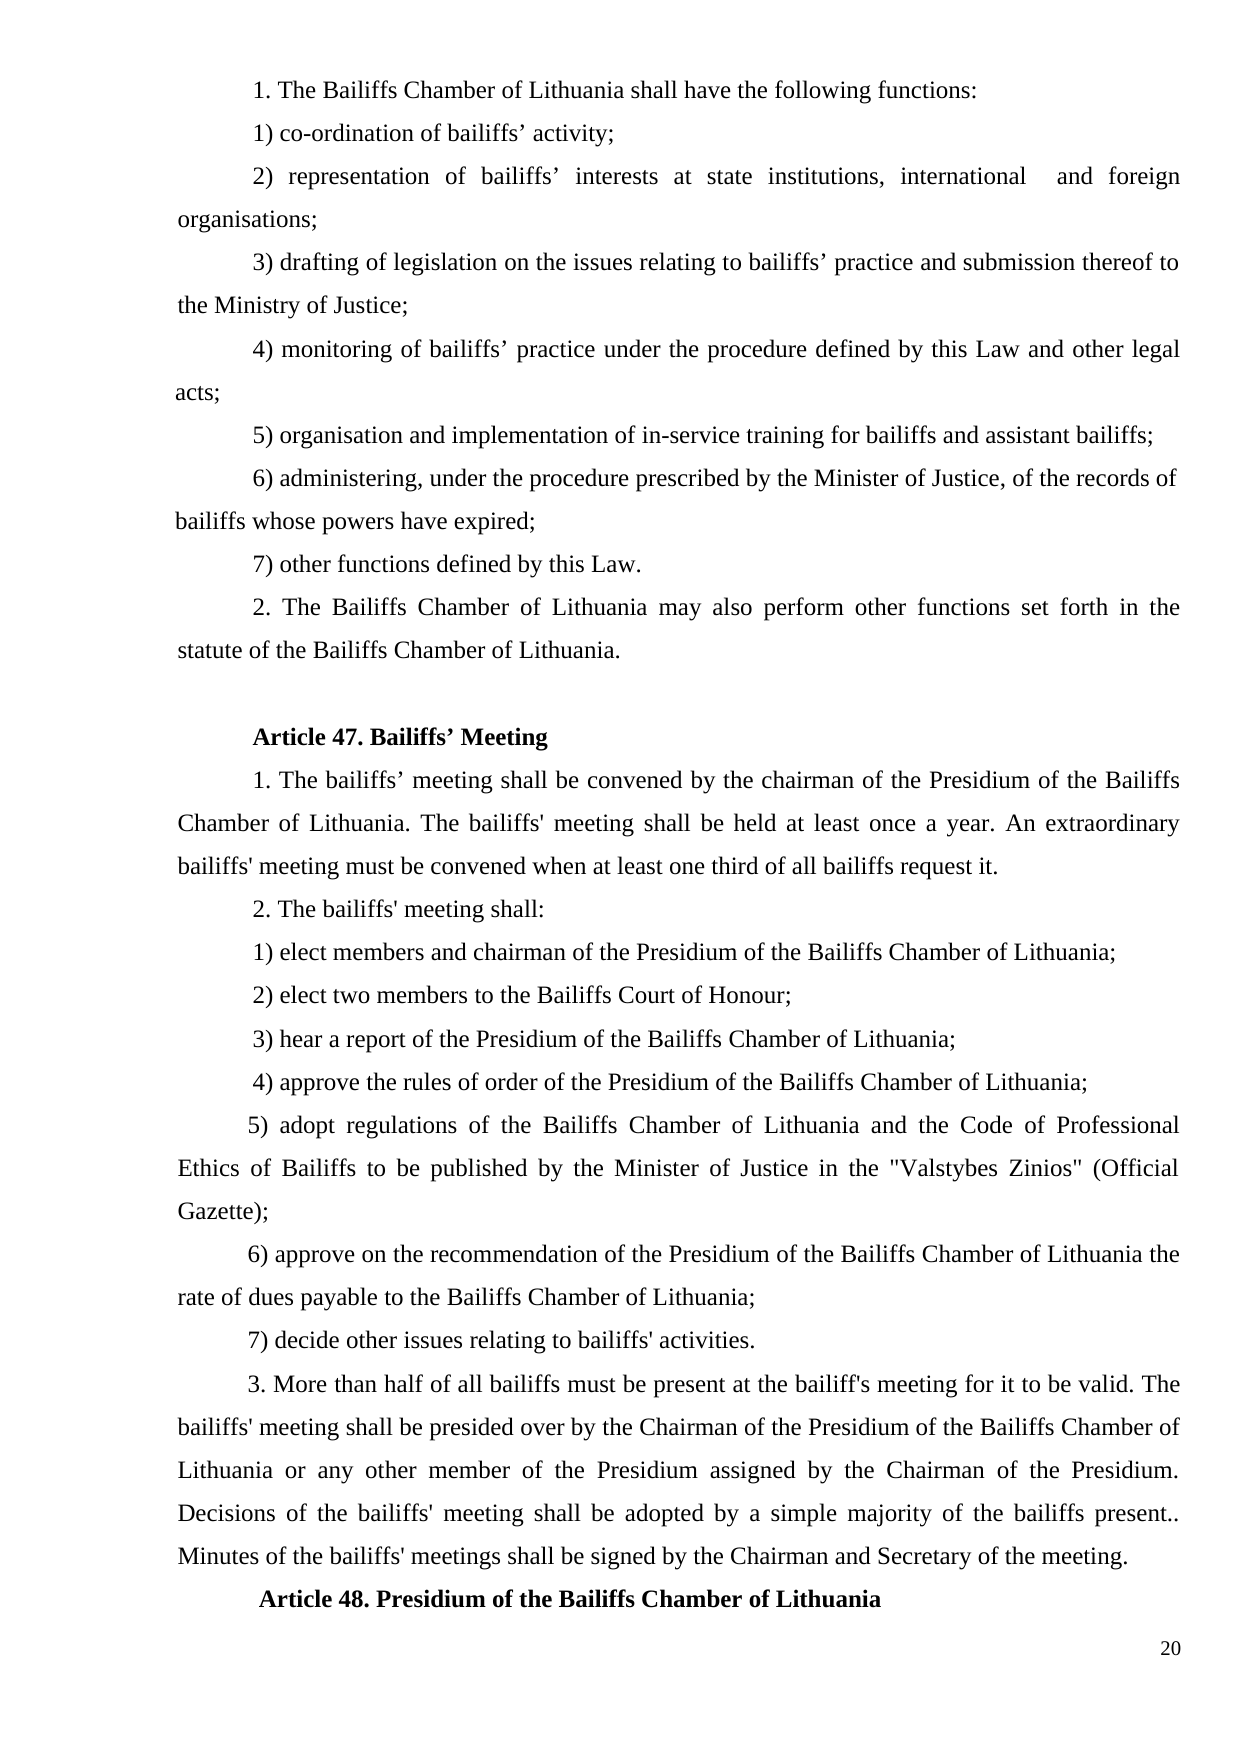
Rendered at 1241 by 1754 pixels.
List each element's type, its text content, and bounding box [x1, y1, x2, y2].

text 2. The Bailiffs Chamber of Lithuania may also perform other functions set forth in the statute of the Bailiffs Chamber of Lithuania. [177, 592, 1181, 664]
text 7) decide other issues relating to bailiffs' activities. [177, 1326, 1181, 1354]
text 3. More than half of all bailiffs must be present at the bailiff's meeting for it to be valid. The bailiffs' meeting shall be presided over by the Chairman of the Presidium of the Bailiffs Chamber of Lithuania or any other member of the Presidium assigned by the Chairman of the Presidium. Decisions of the bailiffs' meeting shall be adopted by a simple majority of the bailiffs present.. Minutes of the bailiffs' meetings shall be signed by the Chairman and Secretary of the meeting. [177, 1369, 1181, 1570]
text 4) monitoring of bailiffs’ practice under the procedure defined by this Law and other legal acts; [175, 334, 1181, 406]
text 4) approve the rules of order of the Presidium of the Bailiffs Chamber of Lithuania; [177, 1067, 1181, 1096]
text 1) elect members and chairman of the Presidium of the Bailiffs Chamber of Lithuania; [252, 937, 1181, 966]
text 5) organisation and implementation of in-service training for bailiffs and assistant bailiffs; [252, 420, 1181, 449]
text 1) co-ordination of bailiffs’ activity; [177, 118, 1181, 147]
text 6) administering, under the procedure prescribed by the Minister of Justice, of the records of bailiffs whose powers have expired; [175, 463, 1181, 535]
text 7) other functions defined by this Law. [177, 549, 1181, 578]
text Article 47. Bailiffs’ Meeting [177, 722, 1181, 751]
text 3) hear a report of the Presidium of the Bailiffs Chamber of Lithuania; [177, 1024, 1181, 1052]
text 3) drafting of legislation on the issues relating to bailiffs’ practice and submission thereof to the Ministry of Justice; [177, 247, 1181, 319]
text 5) adopt regulations of the Bailiffs Chamber of Lithuania and the Code of Professional Ethics of Bailiffs to be published by the Minister of Justice in the "Valstybes Zinios" (Official Gazette); [177, 1110, 1181, 1225]
text 2. The bailiffs' meeting shall: [177, 894, 1181, 923]
text 6) approve on the recommendation of the Presidium of the Bailiffs Chamber of Lithuania the rate of dues payable to the Bailiffs Chamber of Lithuania; [177, 1239, 1181, 1311]
text Article 48. Presidium of the Bailiffs Chamber of Lithuania [177, 1584, 1181, 1613]
text 2) representation of bailiffs’ interests at state institutions, international and foreign organisations; [177, 161, 1181, 233]
text 1. The bailiffs’ meeting shall be convened by the chairman of the Presidium of the Bailiffs Chamber of Lithuania. The bailiffs' meeting shall be held at least once a year. An extraordinary bailiffs' meeting must be convened when at least one third of all bailiffs request it. [177, 765, 1181, 880]
text 2) elect two members to the Bailiffs Court of Honour; [177, 981, 1181, 1009]
text 1. The Bailiffs Chamber of Lithuania shall have the following functions: [177, 75, 1181, 104]
